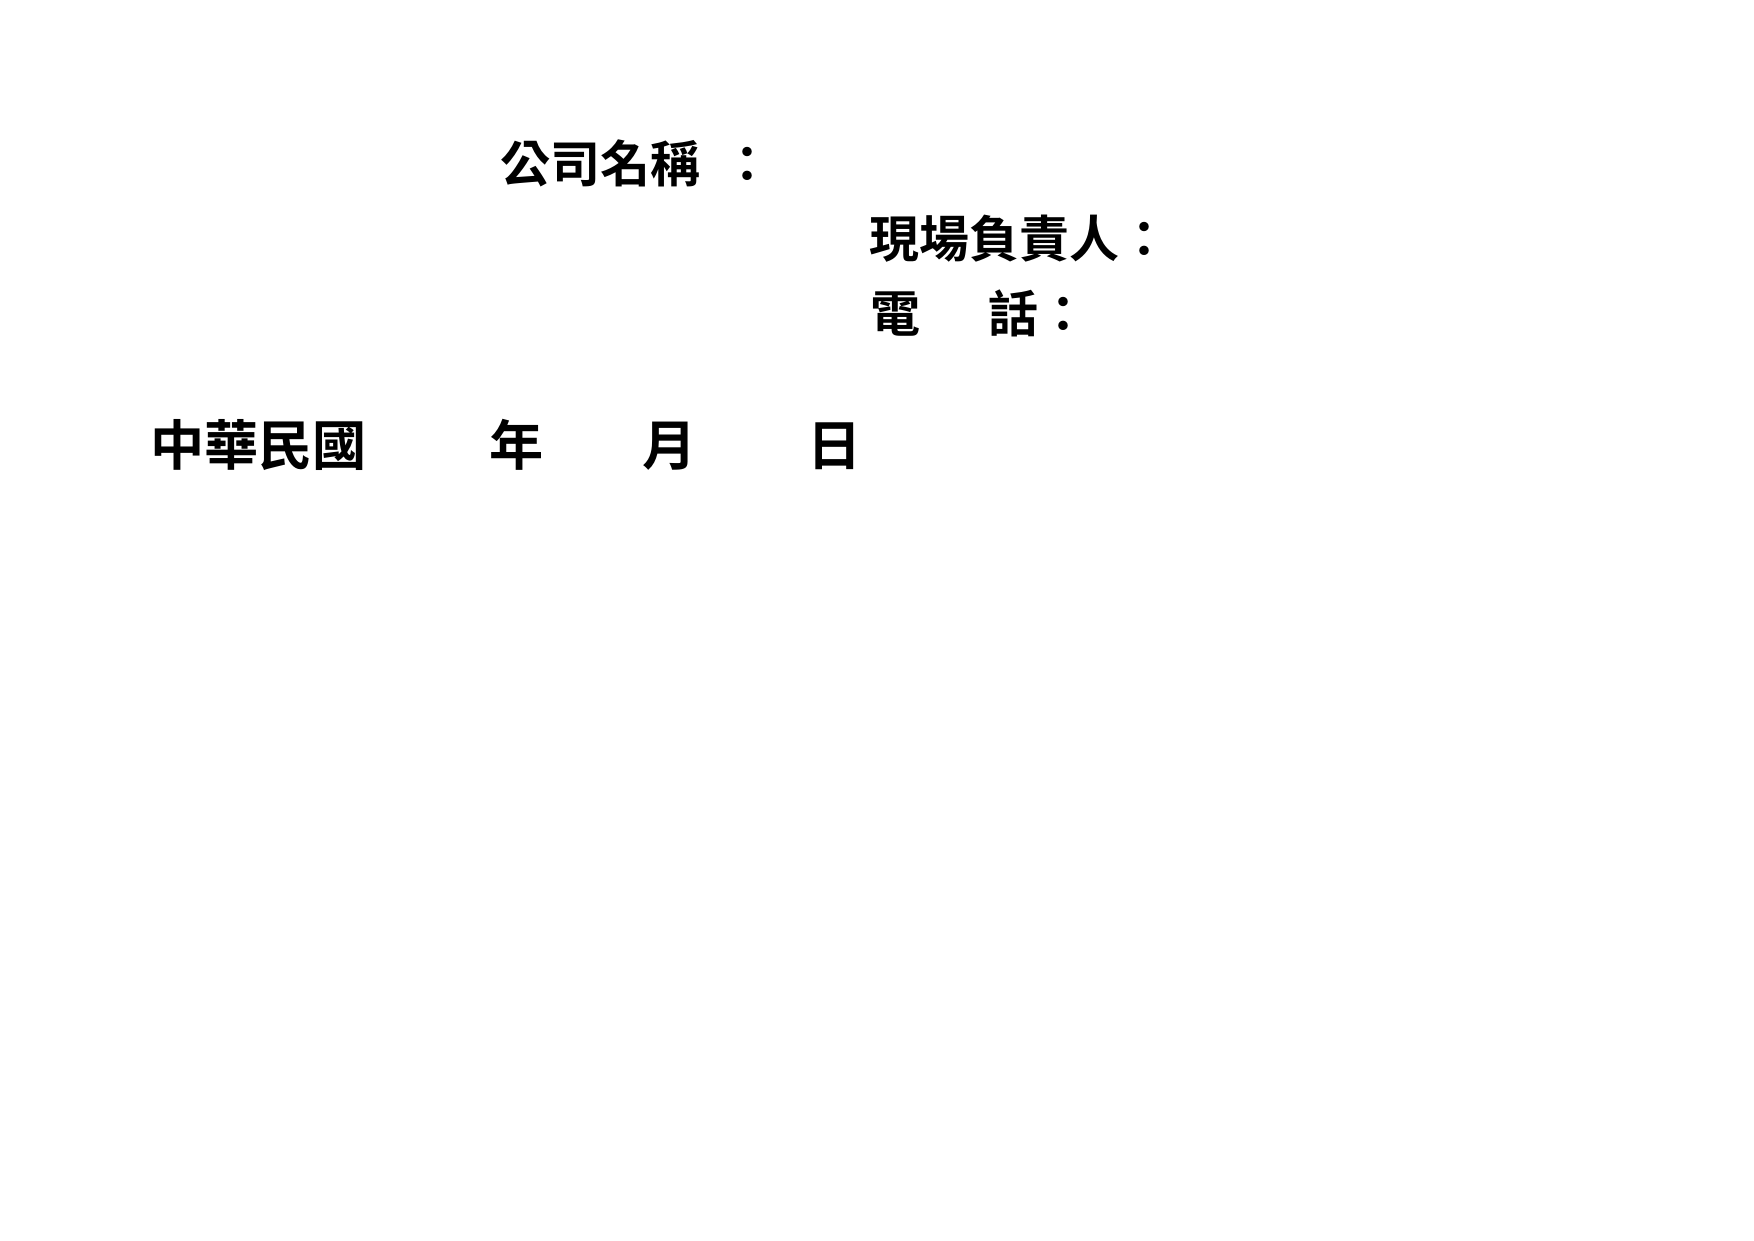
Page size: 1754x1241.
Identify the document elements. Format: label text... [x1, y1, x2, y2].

text 中華民國 年 月 日 [150, 386, 1604, 498]
text 公司名稱 ： [150, 123, 1604, 198]
text 現場負責人： [150, 198, 1604, 273]
text 電 話： [150, 273, 1604, 348]
